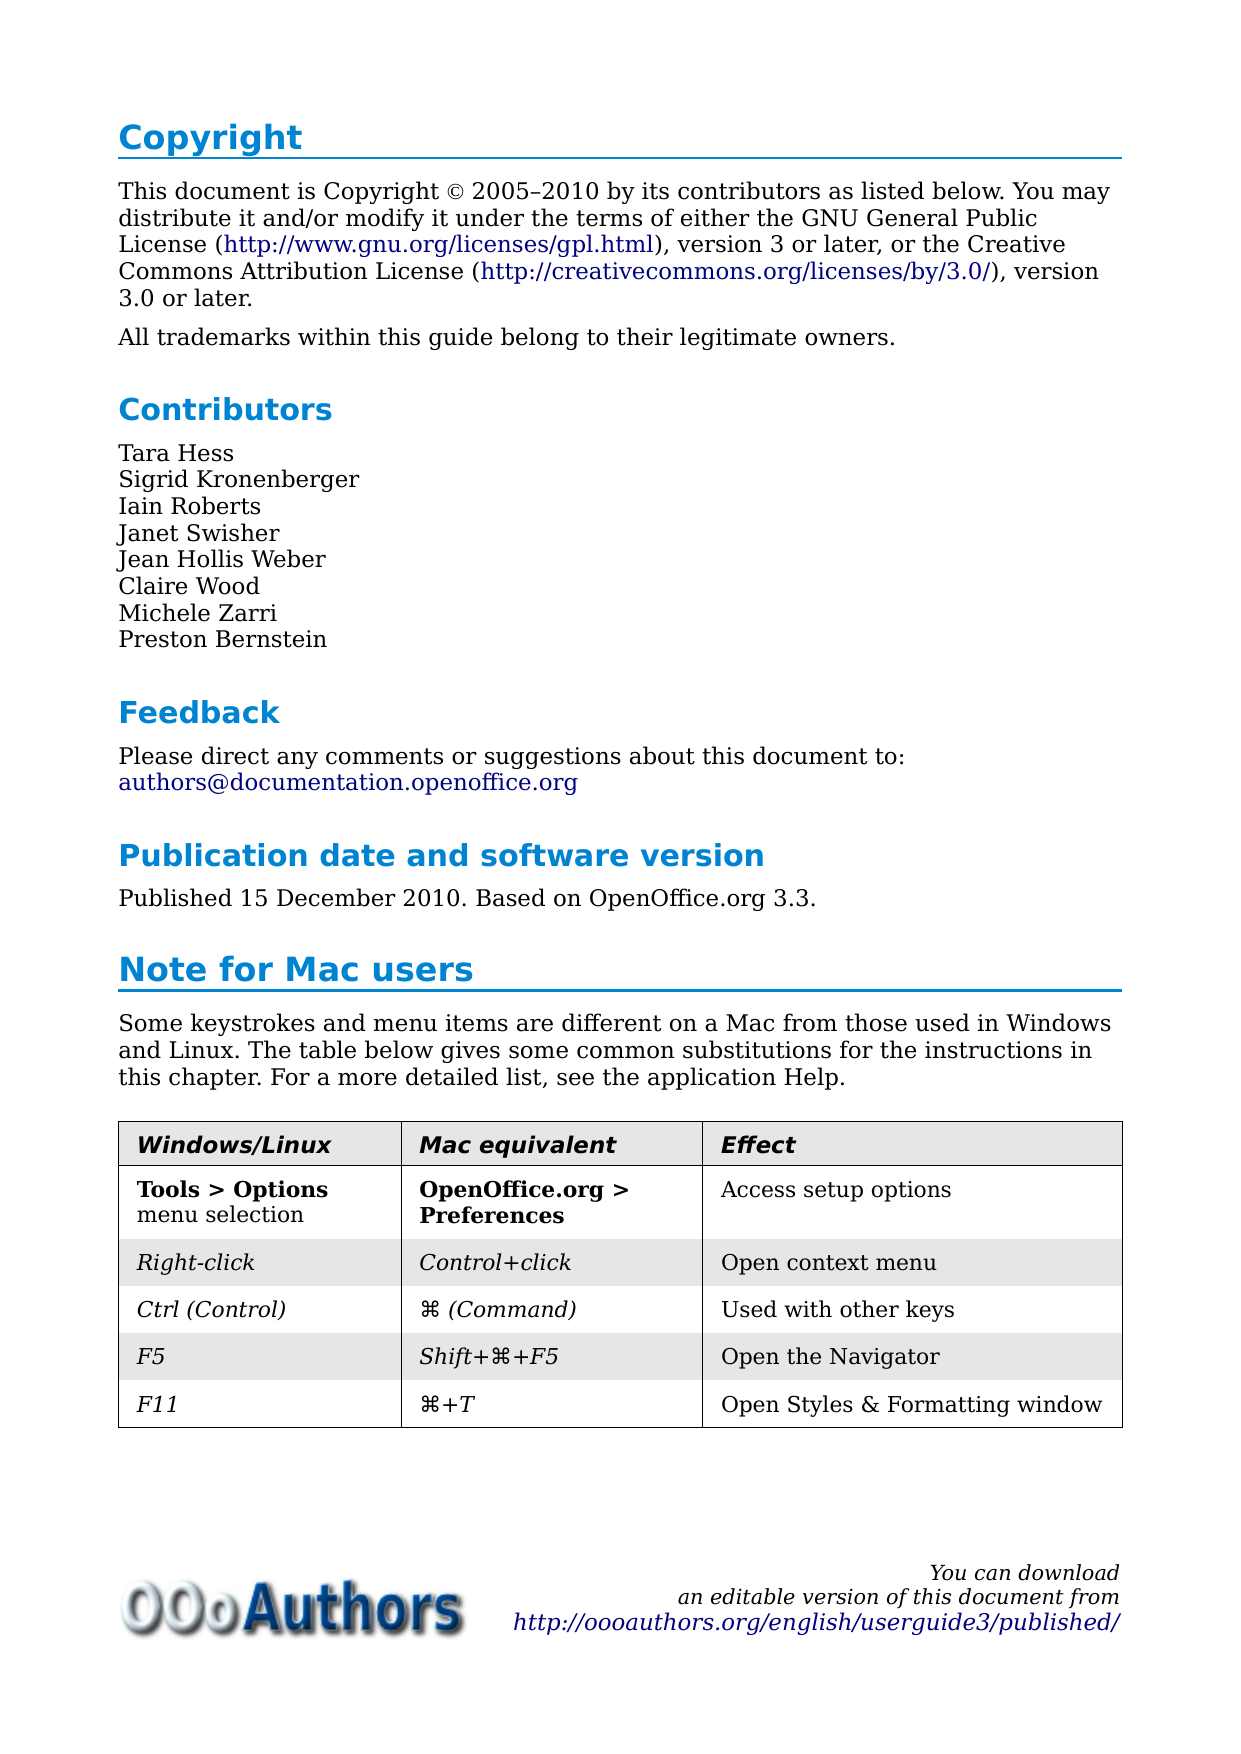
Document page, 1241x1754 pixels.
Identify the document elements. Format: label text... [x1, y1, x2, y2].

table_header Mac equivalent [402, 1122, 702, 1165]
table_cell Control+click [402, 1239, 702, 1286]
table_header Effect [703, 1122, 1122, 1165]
text This document is Copyright © 2005–2010 by its contributors as listed below. You may distribute it and/or modify it under the terms of either the GNU General Public License (http://www.gnu.org/licenses/gpl.html), version 3 or later, or the Creative Commons Attribution License (http://creativecommons.org/licenses/by/3.0/), version 3.0 or later. [118, 178, 1122, 311]
table_cell z (Command) [402, 1286, 702, 1333]
table_cell Used with other keys [703, 1286, 1122, 1333]
text Feedback [118, 695, 1122, 730]
table_cell Ctrl (Control) [119, 1286, 401, 1333]
text Publication date and software version [118, 838, 1122, 873]
subtitle Copyright [118, 118, 1122, 157]
table_cell OpenOffice.org > Preferences [402, 1166, 702, 1238]
picture [117, 1555, 471, 1644]
table_cell Open context menu [703, 1239, 1122, 1286]
text Published 15 December 2010. Based on OpenOffice.org 3.3. [118, 886, 1122, 912]
table_cell Shift+z+F5 [402, 1333, 702, 1380]
table_cell Open the Navigator [703, 1333, 1122, 1380]
table_cell Right-click [119, 1239, 401, 1286]
text All trademarks within this guide belong to their legitimate owners. [118, 324, 1122, 351]
table_header Windows/Linux [119, 1122, 401, 1165]
text Some keystrokes and menu items are different on a Mac from those used in Windows and Linux. The table below gives some common substitutions for the instructions in this chapter. For a more detailed list, see the application Help. [118, 1011, 1122, 1091]
table_cell z+T [402, 1380, 702, 1427]
text Contributors [118, 392, 1122, 428]
subtitle Note for Mac users [118, 951, 1122, 989]
table_cell F5 [119, 1333, 401, 1380]
table_cell Open Styles & Formatting window [703, 1380, 1122, 1427]
table_cell Access setup options [703, 1166, 1122, 1238]
table_cell F11 [119, 1380, 401, 1427]
text Please direct any comments or suggestions about this document to: authors@documentation.openoffice.org [118, 743, 1122, 796]
table_cell Tools > Options menu selection [119, 1166, 401, 1238]
text Tara Hess Sigrid Kronenberger Iain Roberts Janet Swisher Jean Hollis Weber Claire Wood Michele Zarri Preston Bernstein [118, 440, 1122, 653]
